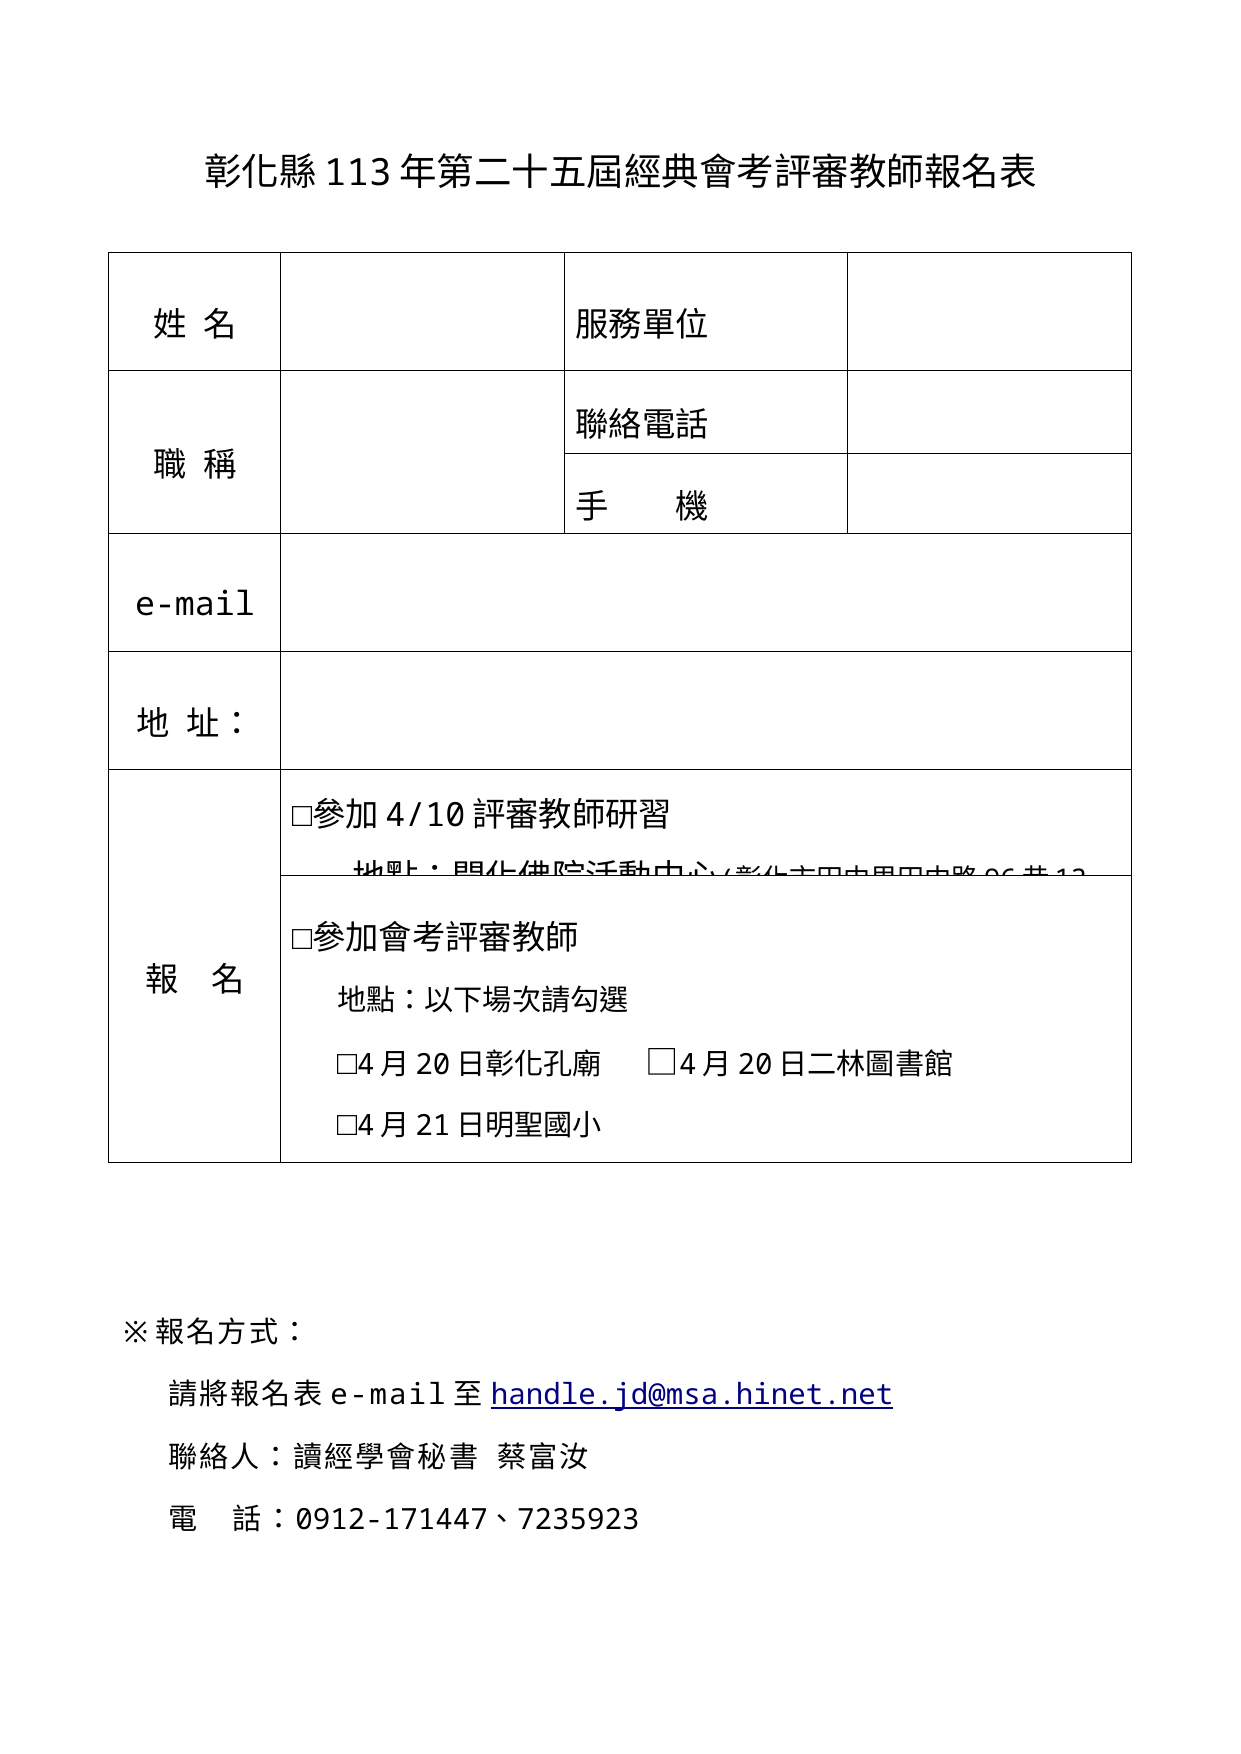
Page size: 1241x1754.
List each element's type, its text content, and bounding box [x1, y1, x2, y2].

table_cell 職 稱 [109, 371, 280, 533]
table_cell [848, 454, 1131, 533]
table_cell 地 址： [109, 652, 280, 769]
text 彰化縣113年第二十五屆經典會考評審教師報名表 [118, 127, 1122, 189]
table_cell [281, 371, 564, 533]
table_header 服務單位 [565, 253, 847, 370]
table_cell 聯絡電話 [565, 371, 847, 453]
table_header [848, 253, 1131, 370]
table_cell e-mail [109, 534, 280, 651]
text 電 話：0912-171447、7235923 [118, 1476, 1122, 1538]
table_cell [281, 652, 1131, 769]
table_cell 報 名 [109, 770, 280, 1162]
table_cell □參加4/10評審教師研習 地點：開化佛院活動中心(彰化市田中里田中路96巷13號) [281, 770, 1131, 874]
table_cell [848, 371, 1131, 453]
table_cell □參加會考評審教師 地點：以下場次請勾選 □4月20日彰化孔廟 □4月20日二林圖書館 □4月21日明聖國小 [281, 876, 1131, 1162]
text 聯絡人：讀經學會秘書 蔡富汝 [118, 1413, 1122, 1476]
table_cell [281, 534, 1131, 651]
table_header [281, 253, 564, 370]
table_cell 手 機 [565, 454, 847, 533]
text 請將報名表e-mail至handle.jd@msa.hinet.net [118, 1351, 1122, 1413]
text ※報名方式： [118, 1288, 1122, 1351]
table_header 姓 名 [109, 253, 280, 370]
